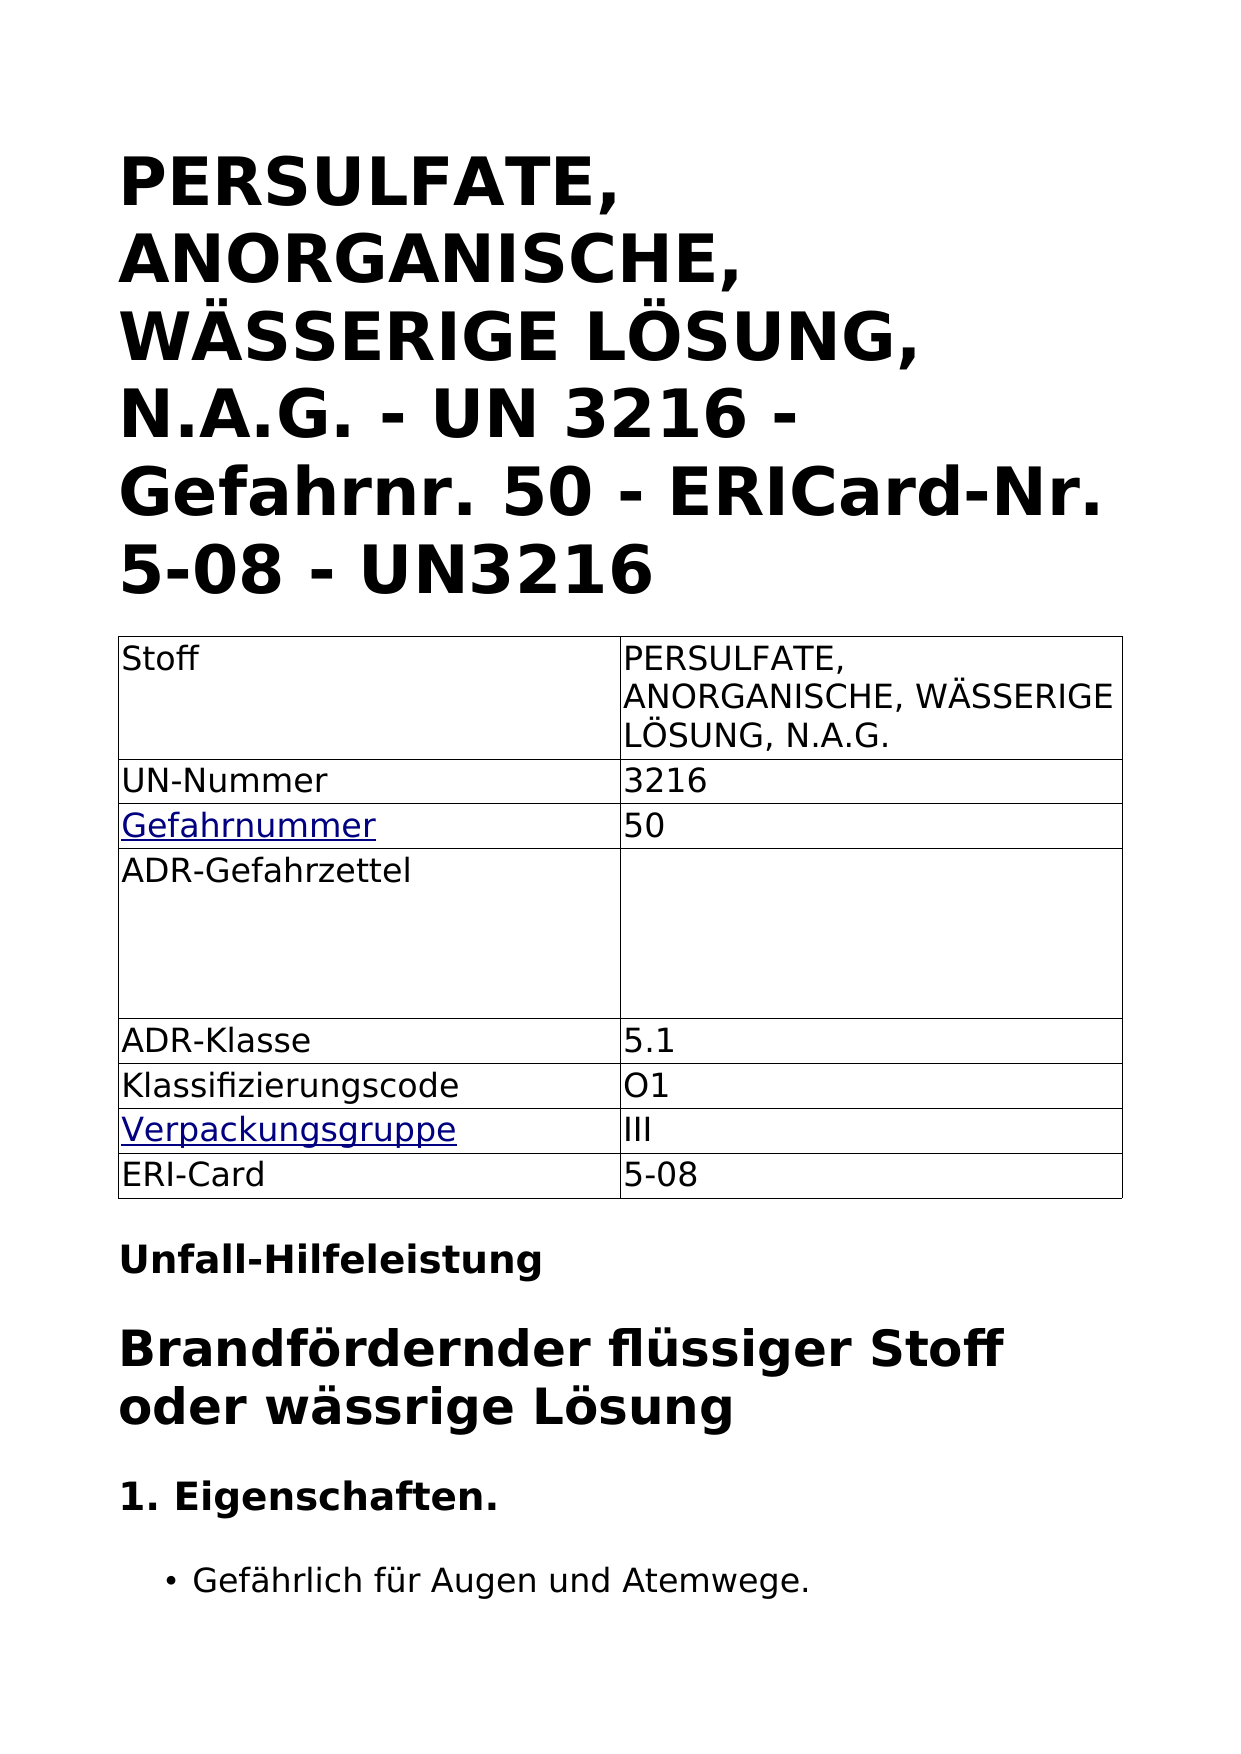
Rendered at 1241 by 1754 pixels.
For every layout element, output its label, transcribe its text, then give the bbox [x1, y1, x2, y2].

subtitle Brandfördernder flüssiger Stoff oder wässrige Lösung [118, 1320, 1122, 1436]
subtitle PERSULFATE, ANORGANISCHE, WÄSSERIGE LÖSUNG, N.A.G. - UN 3216 - Gefahrnr. 50 - ERICard-Nr. 5-08 - UN3216 [118, 143, 1122, 609]
subtitle 1. Eigenschaften. [118, 1474, 1122, 1519]
table_cell III [621, 1109, 1122, 1153]
table_cell 5-08 [621, 1154, 1122, 1197]
table_cell Verpackungsgruppe [119, 1109, 620, 1153]
table_cell Gefahrnummer [119, 804, 620, 848]
table_cell Klassifizierungscode [119, 1064, 620, 1108]
table_cell O1 [621, 1064, 1122, 1108]
table_cell ERI-Card [119, 1154, 620, 1197]
table_cell [621, 849, 1122, 1018]
table_header Stoff [119, 637, 620, 758]
list Gefährlich für Augen und Atemwege. [177, 1561, 1122, 1600]
table_header PERSULFATE, ANORGANISCHE, WÄSSERIGE LÖSUNG, N.A.G. [621, 637, 1122, 758]
table_cell UN-Nummer [119, 760, 620, 803]
table_cell 3216 [621, 760, 1122, 803]
table_cell ADR-Gefahrzettel [119, 849, 620, 1018]
table_cell 50 [621, 804, 1122, 848]
table_cell 5.1 [621, 1019, 1122, 1063]
table_cell ADR-Klasse [119, 1019, 620, 1063]
subtitle Unfall-Hilfeleistung [118, 1237, 1122, 1282]
